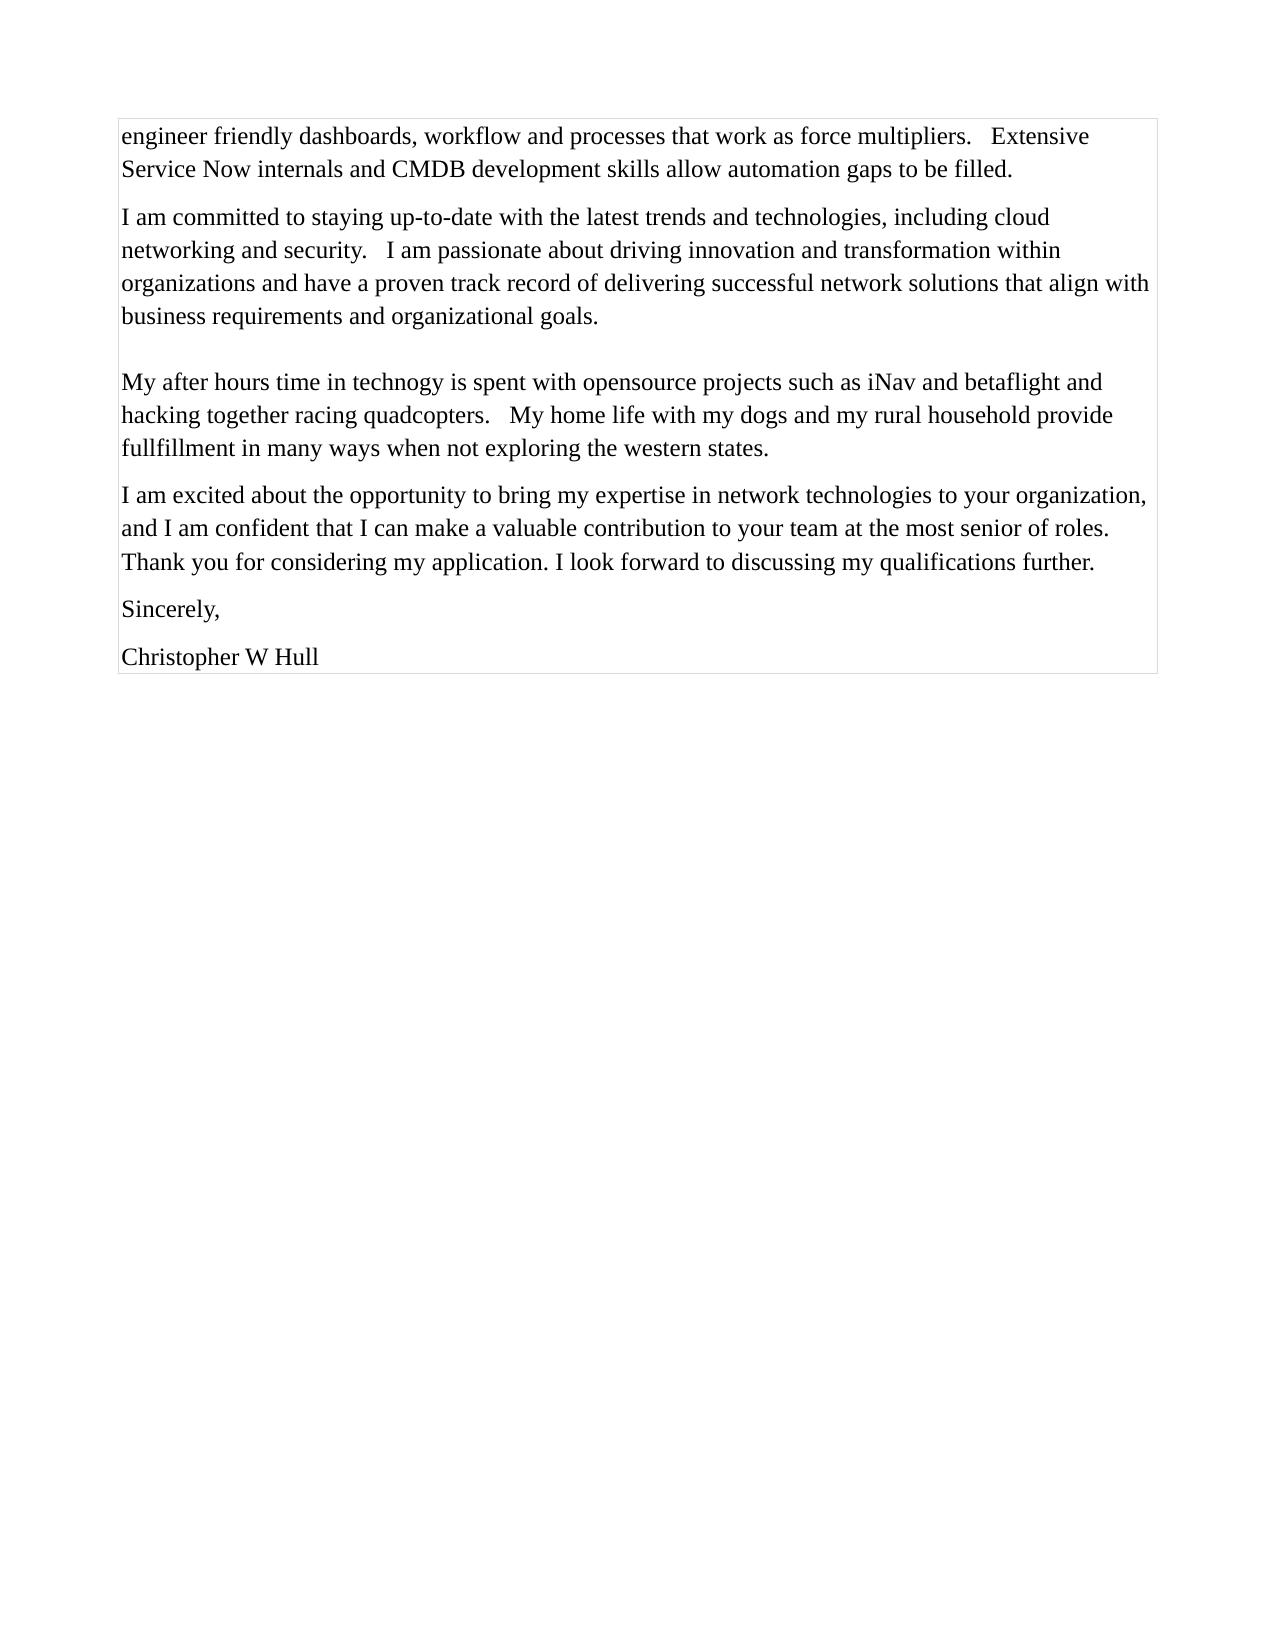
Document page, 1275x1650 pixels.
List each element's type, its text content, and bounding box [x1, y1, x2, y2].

text Sincerely, [119, 591, 1157, 623]
text engineer friendly dashboards, workflow and processes that work as force multipliers. Extensive Service Now internals and CMDB development skills allow automation gaps to be filled. [119, 119, 1157, 183]
text I am committed to staying up-to-date with the latest trends and technologies, including cloud networking and security. I am passionate about driving innovation and transformation within organizations and have a proven track record of delivering successful network solutions that align with business requirements and organizational goals. My after hours time in technogy is spent with opensource projects such as iNav and betaflight and hacking together racing quadcopters. My home life with my dogs and my rural household provide fullfillment in many ways when not exploring the western states. [119, 199, 1157, 462]
text I am excited about the opportunity to bring my expertise in network technologies to your organization, and I am confident that I can make a valuable contribution to your team at the most senior of roles. Thank you for considering my application. I look forward to discussing my qualifications further. [119, 477, 1157, 575]
text Christopher W Hull [119, 639, 1157, 673]
